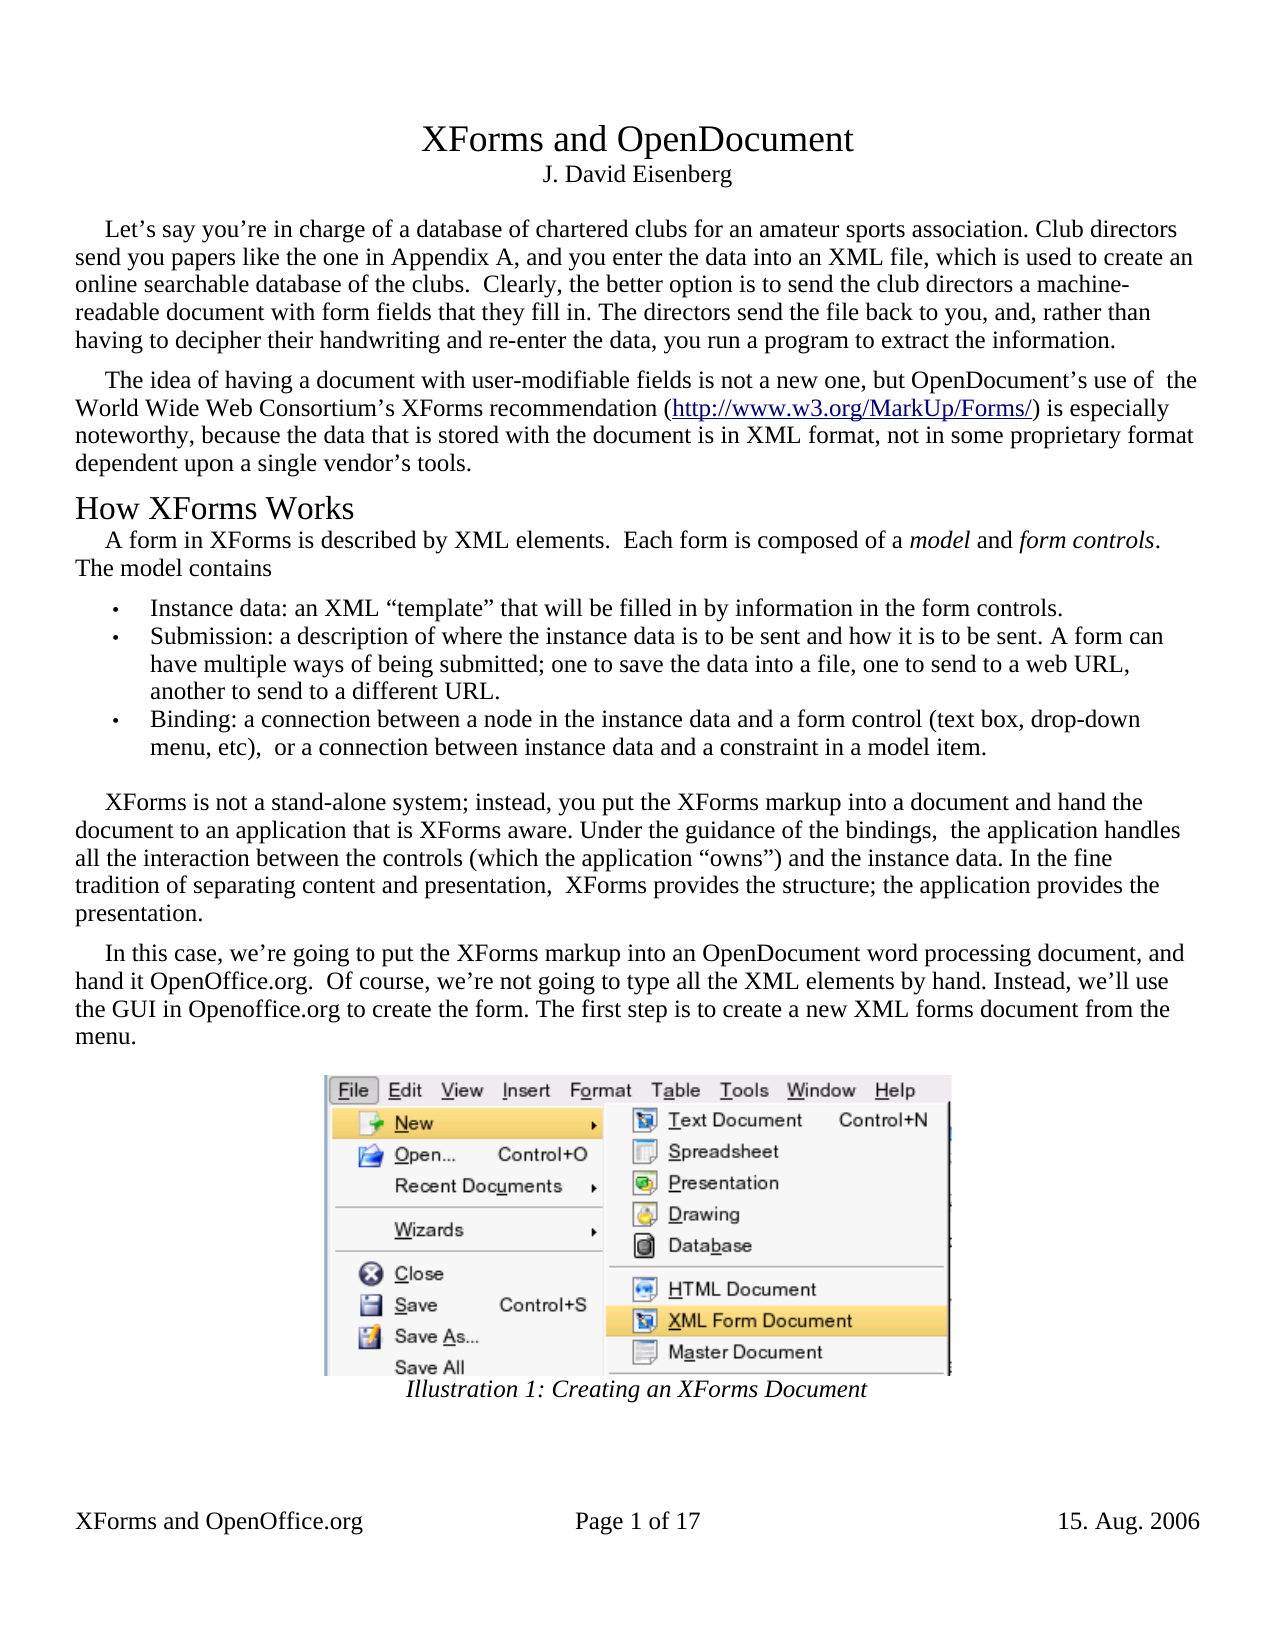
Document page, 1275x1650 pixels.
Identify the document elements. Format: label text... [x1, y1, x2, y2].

text How XForms Works [75, 489, 1200, 526]
text J. David Eisenberg [75, 160, 1200, 187]
text XForms is not a stand-alone system; instead, you put the XForms markup into a document and hand the document to an application that is XForms aware. Under the guidance of the bindings, the application handles all the interaction between the controls (which the application “owns”) and the instance data. In the fine tradition of separating content and presentation, XForms provides the structure; the application provides the presentation. [75, 788, 1200, 927]
text In this case, we’re going to put the XForms markup into an OpenDocument word processing document, and hand it OpenOffice.org. Of course, we’re not going to type all the XML elements by hand. Instead, we’ll use the GUI in Openoffice.org to create the form. The first step is to create a new XML forms document from the menu. [75, 939, 1200, 1050]
list Submission: a description of where the instance data is to be sent and how it is to be sent. A form can have multiple ways of being submitted; one to save the data into a file, one to send to a web URL, another to send to a different URL. [112, 622, 1200, 705]
picture [323, 1075, 952, 1376]
text Illustration 1: Creating an XForms Document [323, 1376, 952, 1403]
list Instance data: an XML “template” that will be filled in by information in the form controls. [112, 594, 1200, 622]
text Let’s say you’re in charge of a database of chartered clubs for an amateur sports association. Club directors send you papers like the one in Appendix A, and you enter the data into an XML file, which is used to create an online searchable database of the clubs. Clearly, the better option is to send the club directors a machine-readable document with form fields that they fill in. The directors send the file back to you, and, rather than having to decipher their handwriting and re-enter the data, you run a program to extract the information. [75, 215, 1200, 354]
text XForms and OpenDocument [75, 118, 1200, 160]
text A form in XForms is described by XML elements. Each form is composed of a model and form controls. The model contains [75, 526, 1200, 582]
list Binding: a connection between a node in the instance data and a form control (text box, drop-down menu, etc), or a connection between instance data and a constraint in a model item. [112, 705, 1200, 761]
text The idea of having a document with user-modifiable fields is not a new one, but OpenDocument’s use of the World Wide Web Consortium’s XForms recommendation (http://www.w3.org/MarkUp/Forms/) is especially noteworthy, because the data that is stored with the document is in XML format, not in some proprietary format dependent upon a single vendor’s tools. [75, 366, 1200, 477]
